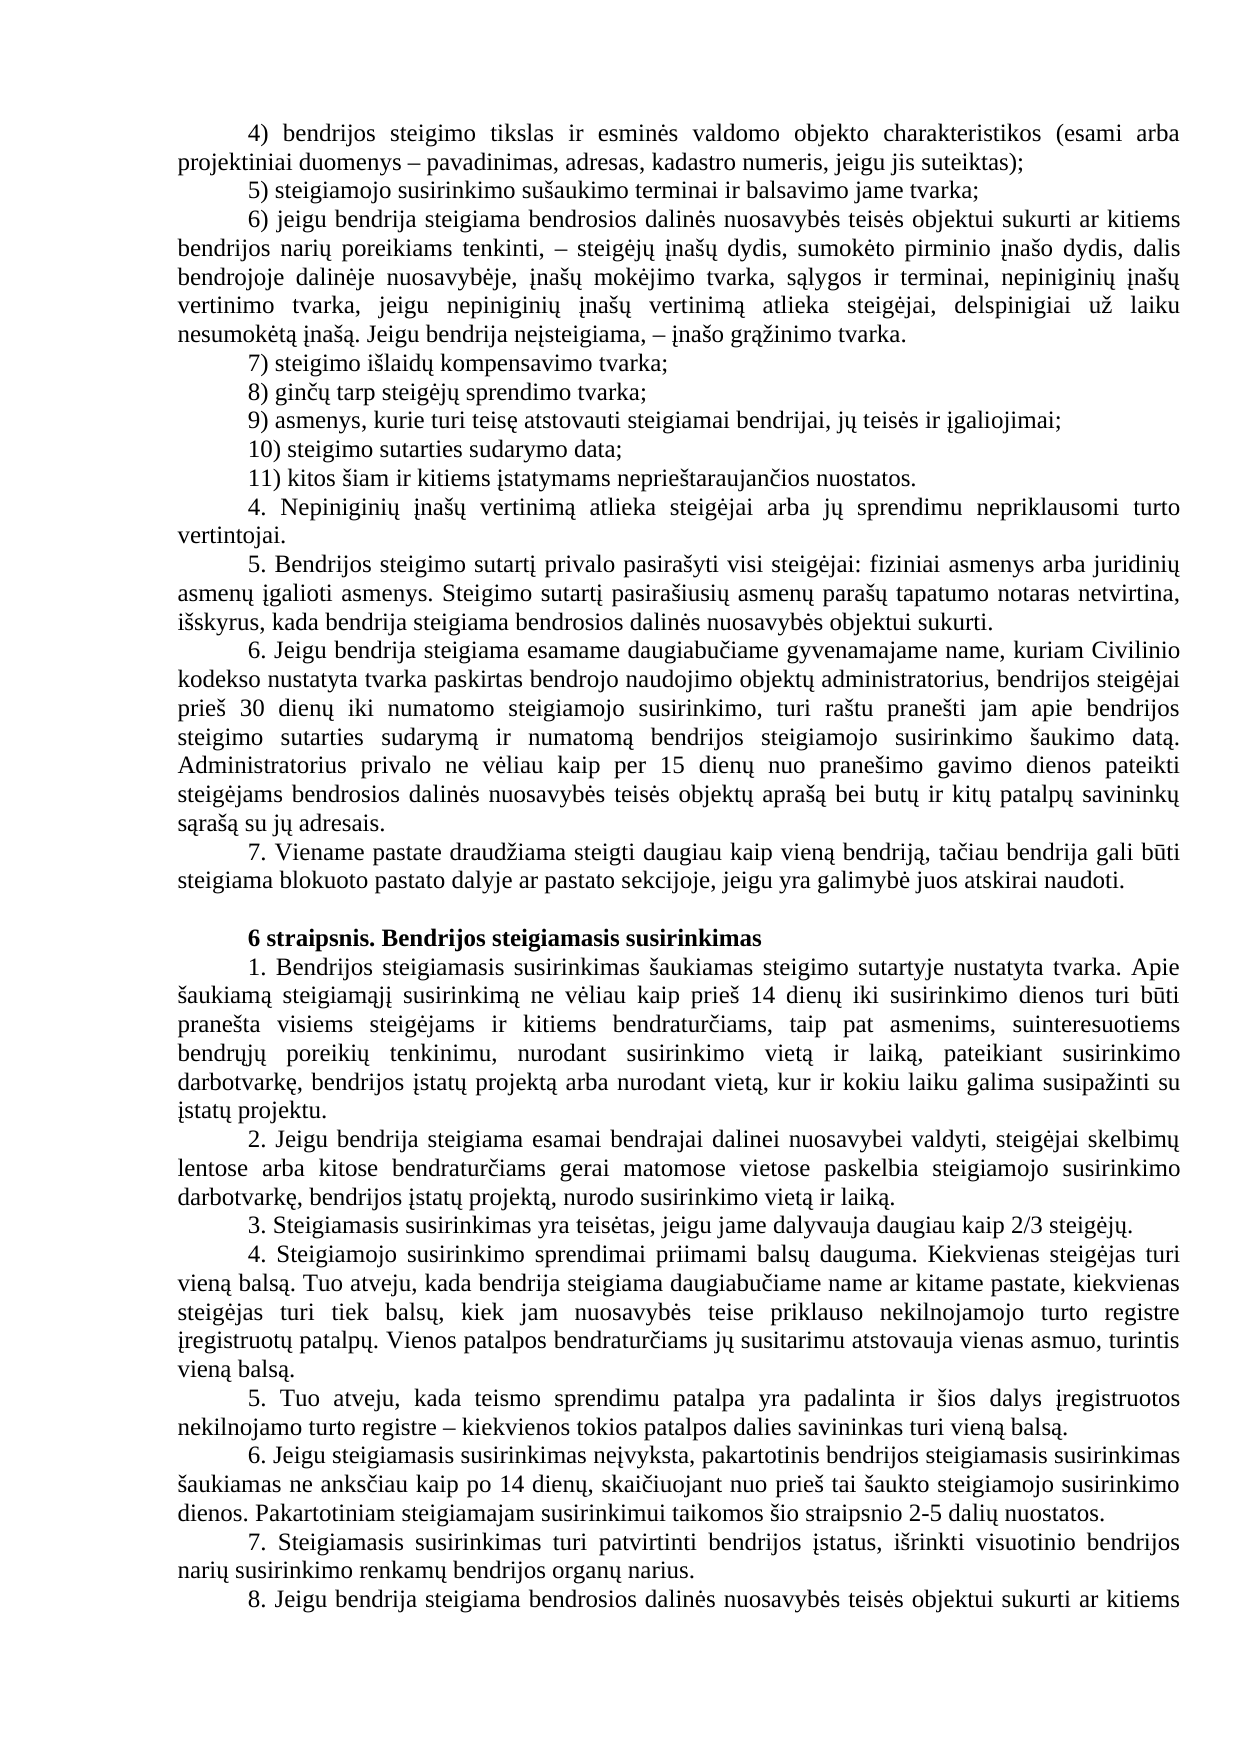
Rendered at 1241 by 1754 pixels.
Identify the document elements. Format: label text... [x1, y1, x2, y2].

text 5) steigiamojo susirinkimo sušaukimo terminai ir balsavimo jame tvarka; [177, 176, 1181, 204]
text 7. Viename pastate draudžiama steigti daugiau kaip vieną bendriją, tačiau bendrija gali būti steigiama blokuoto pastato dalyje ar pastato sekcijoje, jeigu yra galimybė juos atskirai naudoti. [177, 837, 1181, 894]
text 7) steigimo išlaidų kompensavimo tvarka; [177, 348, 1181, 377]
text 4. Steigiamojo susirinkimo sprendimai priimami balsų dauguma. Kiekvienas steigėjas turi vieną balsą. Tuo atveju, kada bendrija steigiama daugiabučiame name ar kitame pastate, kiekvienas steigėjas turi tiek balsų, kiek jam nuosavybės teise priklauso nekilnojamojo turto registre įregistruotų patalpų. Vienos patalpos bendraturčiams jų susitarimu atstovauja vienas asmuo, turintis vieną balsą. [177, 1239, 1181, 1383]
text 10) steigimo sutarties sudarymo data; [177, 434, 1181, 463]
text 6 straipsnis. Bendrijos steigiamasis susirinkimas [177, 923, 1181, 952]
text 4. Nepiniginių įnašų vertinimą atlieka steigėjai arba jų sprendimu nepriklausomi turto vertintojai. [177, 492, 1181, 549]
text 5. Bendrijos steigimo sutartį privalo pasirašyti visi steigėjai: fiziniai asmenys arba juridinių asmenų įgalioti asmenys. Steigimo sutartį pasirašiusių asmenų parašų tapatumo notaras netvirtina, išskyrus, kada bendrija steigiama bendrosios dalinės nuosavybės objektui sukurti. [177, 549, 1181, 636]
text 1. Bendrijos steigiamasis susirinkimas šaukiamas steigimo sutartyje nustatyta tvarka. Apie šaukiamą steigiamąjį susirinkimą ne vėliau kaip prieš 14 dienų iki susirinkimo dienos turi būti pranešta visiems steigėjams ir kitiems bendraturčiams, taip pat asmenims, suinteresuotiems bendrųjų poreikių tenkinimu, nurodant susirinkimo vietą ir laiką, pateikiant susirinkimo darbotvarkę, bendrijos įstatų projektą arba nurodant vietą, kur ir kokiu laiku galima susipažinti su įstatų projektu. [177, 952, 1181, 1124]
text 6. Jeigu bendrija steigiama esamame daugiabučiame gyvenamajame name, kuriam Civilinio kodekso nustatyta tvarka paskirtas bendrojo naudojimo objektų administratorius, bendrijos steigėjai prieš 30 dienų iki numatomo steigiamojo susirinkimo, turi raštu pranešti jam apie bendrijos steigimo sutarties sudarymą ir numatomą bendrijos steigiamojo susirinkimo šaukimo datą. Administratorius privalo ne vėliau kaip per 15 dienų nuo pranešimo gavimo dienos pateikti steigėjams bendrosios dalinės nuosavybės teisės objektų aprašą bei butų ir kitų patalpų savininkų sąrašą su jų adresais. [177, 636, 1181, 837]
text 7. Steigiamasis susirinkimas turi patvirtinti bendrijos įstatus, išrinkti visuotinio bendrijos narių susirinkimo renkamų bendrijos organų narius. [177, 1527, 1181, 1584]
text 4) bendrijos steigimo tikslas ir esminės valdomo objekto charakteristikos (esami arba projektiniai duomenys – pavadinimas, adresas, kadastro numeris, jeigu jis suteiktas); [177, 118, 1181, 176]
text 11) kitos šiam ir kitiems įstatymams neprieštaraujančios nuostatos. [177, 463, 1181, 492]
text 8) ginčų tarp steigėjų sprendimo tvarka; [177, 377, 1181, 406]
text 6) jeigu bendrija steigiama bendrosios dalinės nuosavybės teisės objektui sukurti ar kitiems bendrijos narių poreikiams tenkinti, – steigėjų įnašų dydis, sumokėto pirminio įnašo dydis, dalis bendrojoje dalinėje nuosavybėje, įnašų mokėjimo tvarka, sąlygos ir terminai, nepiniginių įnašų vertinimo tvarka, jeigu nepiniginių įnašų vertinimą atlieka steigėjai, delspinigiai už laiku nesumokėtą įnašą. Jeigu bendrija neįsteigiama, – įnašo grąžinimo tvarka. [177, 204, 1181, 348]
text 3. Steigiamasis susirinkimas yra teisėtas, jeigu jame dalyvauja daugiau kaip 2/3 steigėjų. [177, 1211, 1181, 1239]
text 8. Jeigu bendrija steigiama bendrosios dalinės nuosavybės teisės objektui sukurti ar kitiems [177, 1584, 1181, 1613]
text 9) asmenys, kurie turi teisę atstovauti steigiamai bendrijai, jų teisės ir įgaliojimai; [177, 406, 1181, 434]
text 5. Tuo atveju, kada teismo sprendimu patalpa yra padalinta ir šios dalys įregistruotos nekilnojamo turto registre – kiekvienos tokios patalpos dalies savininkas turi vieną balsą. [177, 1383, 1181, 1441]
text 6. Jeigu steigiamasis susirinkimas neįvyksta, pakartotinis bendrijos steigiamasis susirinkimas šaukiamas ne anksčiau kaip po 14 dienų, skaičiuojant nuo prieš tai šaukto steigiamojo susirinkimo dienos. Pakartotiniam steigiamajam susirinkimui taikomos šio straipsnio 2-5 dalių nuostatos. [177, 1441, 1181, 1527]
text 2. Jeigu bendrija steigiama esamai bendrajai dalinei nuosavybei valdyti, steigėjai skelbimų lentose arba kitose bendraturčiams gerai matomose vietose paskelbia steigiamojo susirinkimo darbotvarkę, bendrijos įstatų projektą, nurodo susirinkimo vietą ir laiką. [177, 1124, 1181, 1211]
